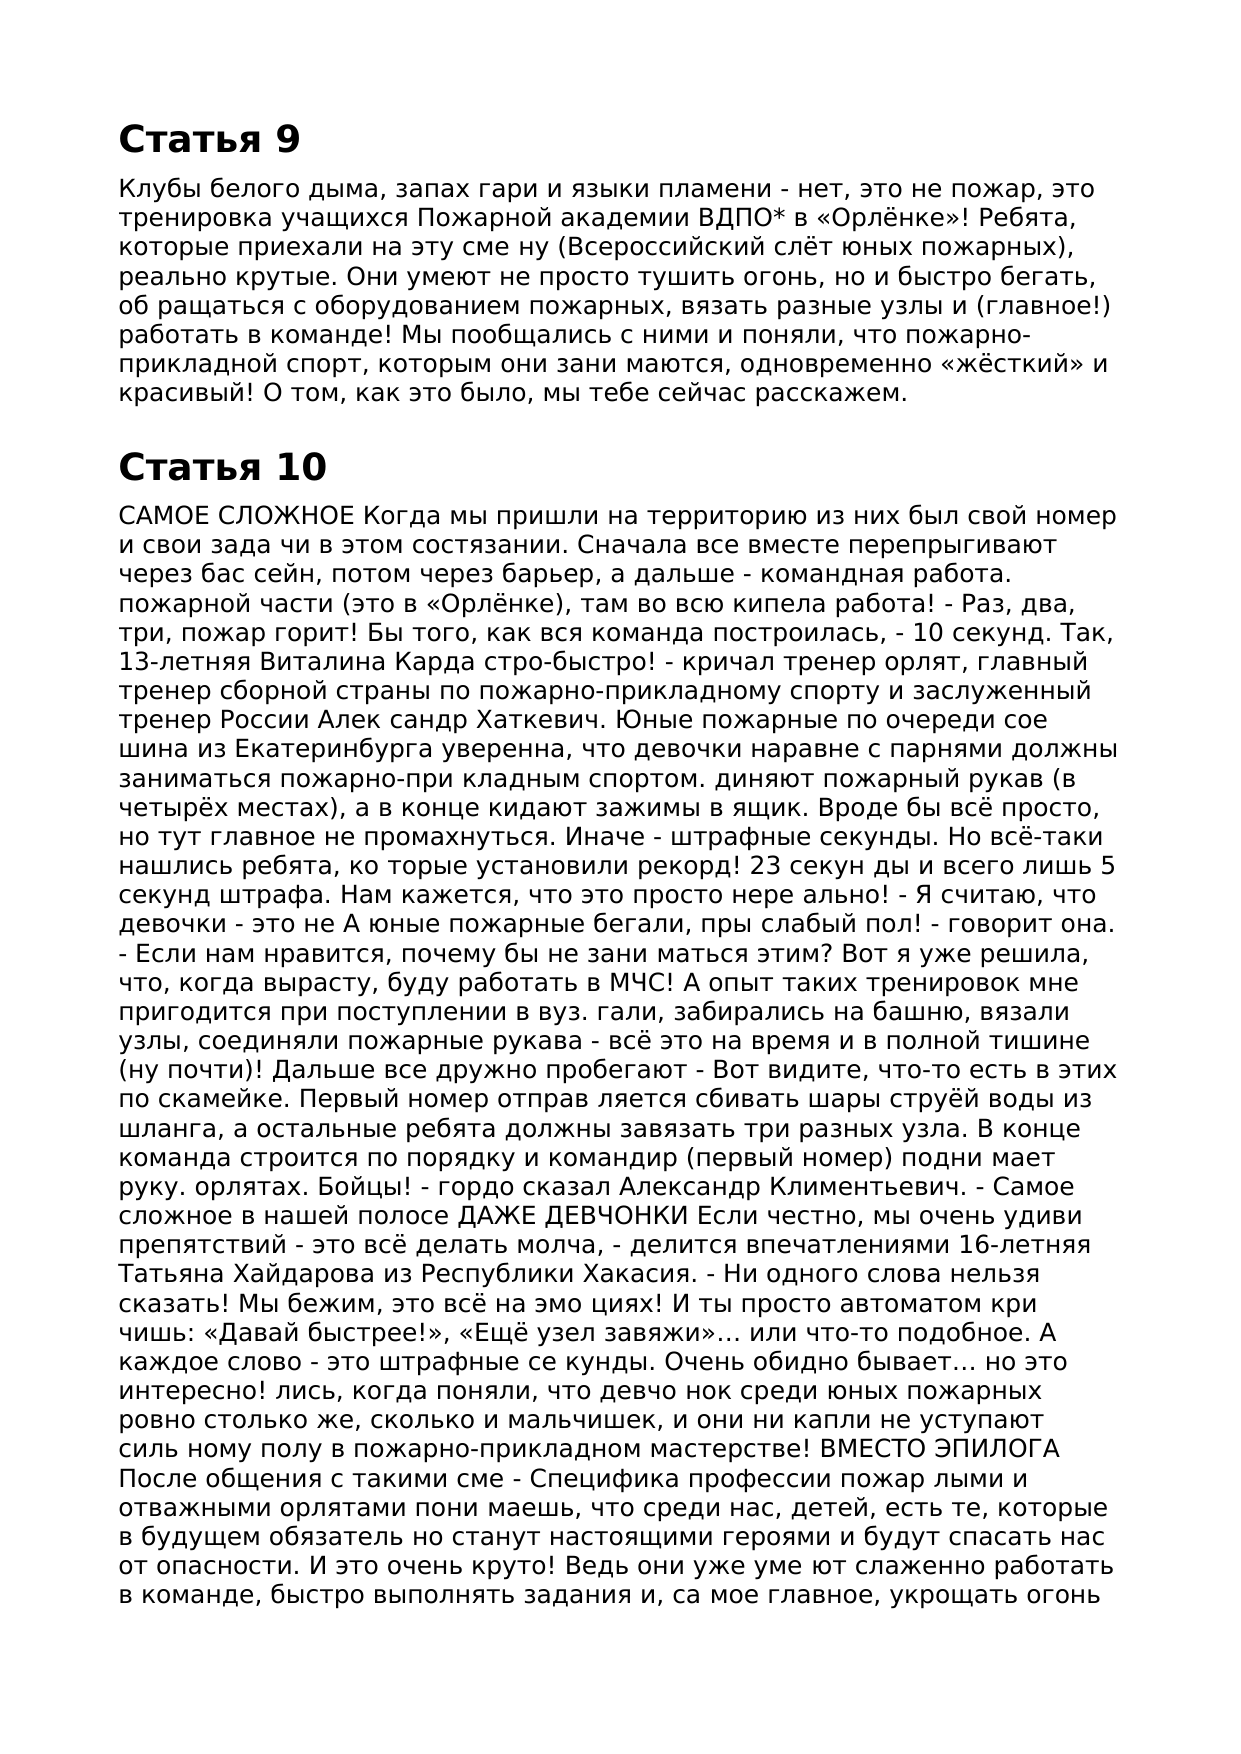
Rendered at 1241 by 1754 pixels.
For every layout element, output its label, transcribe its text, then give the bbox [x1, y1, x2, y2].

text САМОЕ СЛОЖНОЕ Когда мы пришли на территорию из них был свой номер и свои зада­ чи в этом состязании. Сначала все вместе перепрыгивают через бас­ сейн, потом через барьер, а дальше - командная работа. пожарной части (это в «Орлёнке), там во всю кипела работа! - Раз, два, три, пожар горит! Бы­ того, как вся команда построилась, - 10 секунд. Так, 13-летняя Виталина Карда­ стро-быстро! - кричал тренер орлят, главный тренер сборной страны по пожарно-прикладному спорту и заслуженный тренер России Алек­ сандр Хаткевич. Юные пожарные по очереди сое­ шина из Екатеринбурга уверенна, что девочки наравне с парнями должны заниматься пожарно-при­ кладным спортом. диняют пожарный рукав (в четырёх местах), а в конце кидают зажимы в ящик. Вроде бы всё просто, но тут главное не промахнуться. Иначе - штрафные секунды. Но всё-таки нашлись ребята, ко­ торые установили рекорд! 23 секун­ ды и всего лишь 5 секунд штрафа. Нам кажется, что это просто нере­ ально! - Я считаю, что девочки - это не А юные пожарные бегали, пры­ слабый пол! - говорит она. - Если нам нравится, почему бы не зани­ маться этим? Вот я уже решила, что, когда вырасту, буду работать в МЧС! А опыт таких тренировок мне пригодится при поступлении в вуз. гали, забирались на башню, вязали узлы, соединяли пожарные рукава - всё это на время и в полной тишине (ну почти)! Дальше все дружно пробегают - Вот видите, что-то есть в этих по скамейке. Первый номер отправ­ ляется сбивать шары струёй воды из шланга, а остальные ребята должны завязать три разных узла. В конце команда строится по порядку и командир (первый номер) подни­ мает руку. орлятах. Бойцы! - гордо сказал Александр Климентьевич. - Самое сложное в нашей полосе ДАЖЕ ДЕВЧОНКИ Если честно, мы очень удиви­ препятствий - это всё делать молча, - делится впечатлениями 16-летняя Татьяна Хайдарова из Республики Хакасия. - Ни одного слова нельзя сказать! Мы бежим, это всё на эмо­ циях! И ты просто автоматом кри­ чишь: «Давай быстрее!», «Ещё узел завяжи»… или что-то подобное. А каждое слово - это штрафные се­ кунды. Очень обидно бывает… но это интересно! лись, когда поняли, что девчо­ нок среди юных пожарных ровно столько же, сколько и мальчишек, и они ни капли не уступают силь­ ному полу в пожарно-прикладном мастерстве! ВМЕСТО ЭПИЛОГА После общения с такими сме­ - Специфика профессии пожар­ лыми и отважными орлятами пони­ маешь, что среди нас, детей, есть те, которые в будущем обязатель­ но станут настоящими героями и будут спасать нас от опасности. И это очень круто! Ведь они уже уме­ ют слаженно работать в команде, быстро выполнять задания и, са­ мое главное, укрощать огонь [118, 501, 1122, 1609]
text Клубы белого дыма, запах гари и языки пламени - нет, это не пожар, это тренировка учащихся Пожарной академии ВДПО* в «Орлёнке»! Ребята, которые приехали на эту сме­ ну (Всероссийский слёт юных пожарных), реально крутые. Они умеют не просто тушить огонь, но и быстро бегать, об­ ращаться с оборудованием пожарных, вязать разные узлы и (главное!) работать в команде! Мы пообщались с ними и поняли, что пожарно-прикладной спорт, которым они зани­ маются, одновременно «жёсткий» и красивый! О том, как это было, мы тебе сейчас расскажем. [118, 174, 1122, 408]
subtitle Статья 10 [118, 445, 1122, 489]
subtitle Статья 9 [118, 118, 1122, 162]
